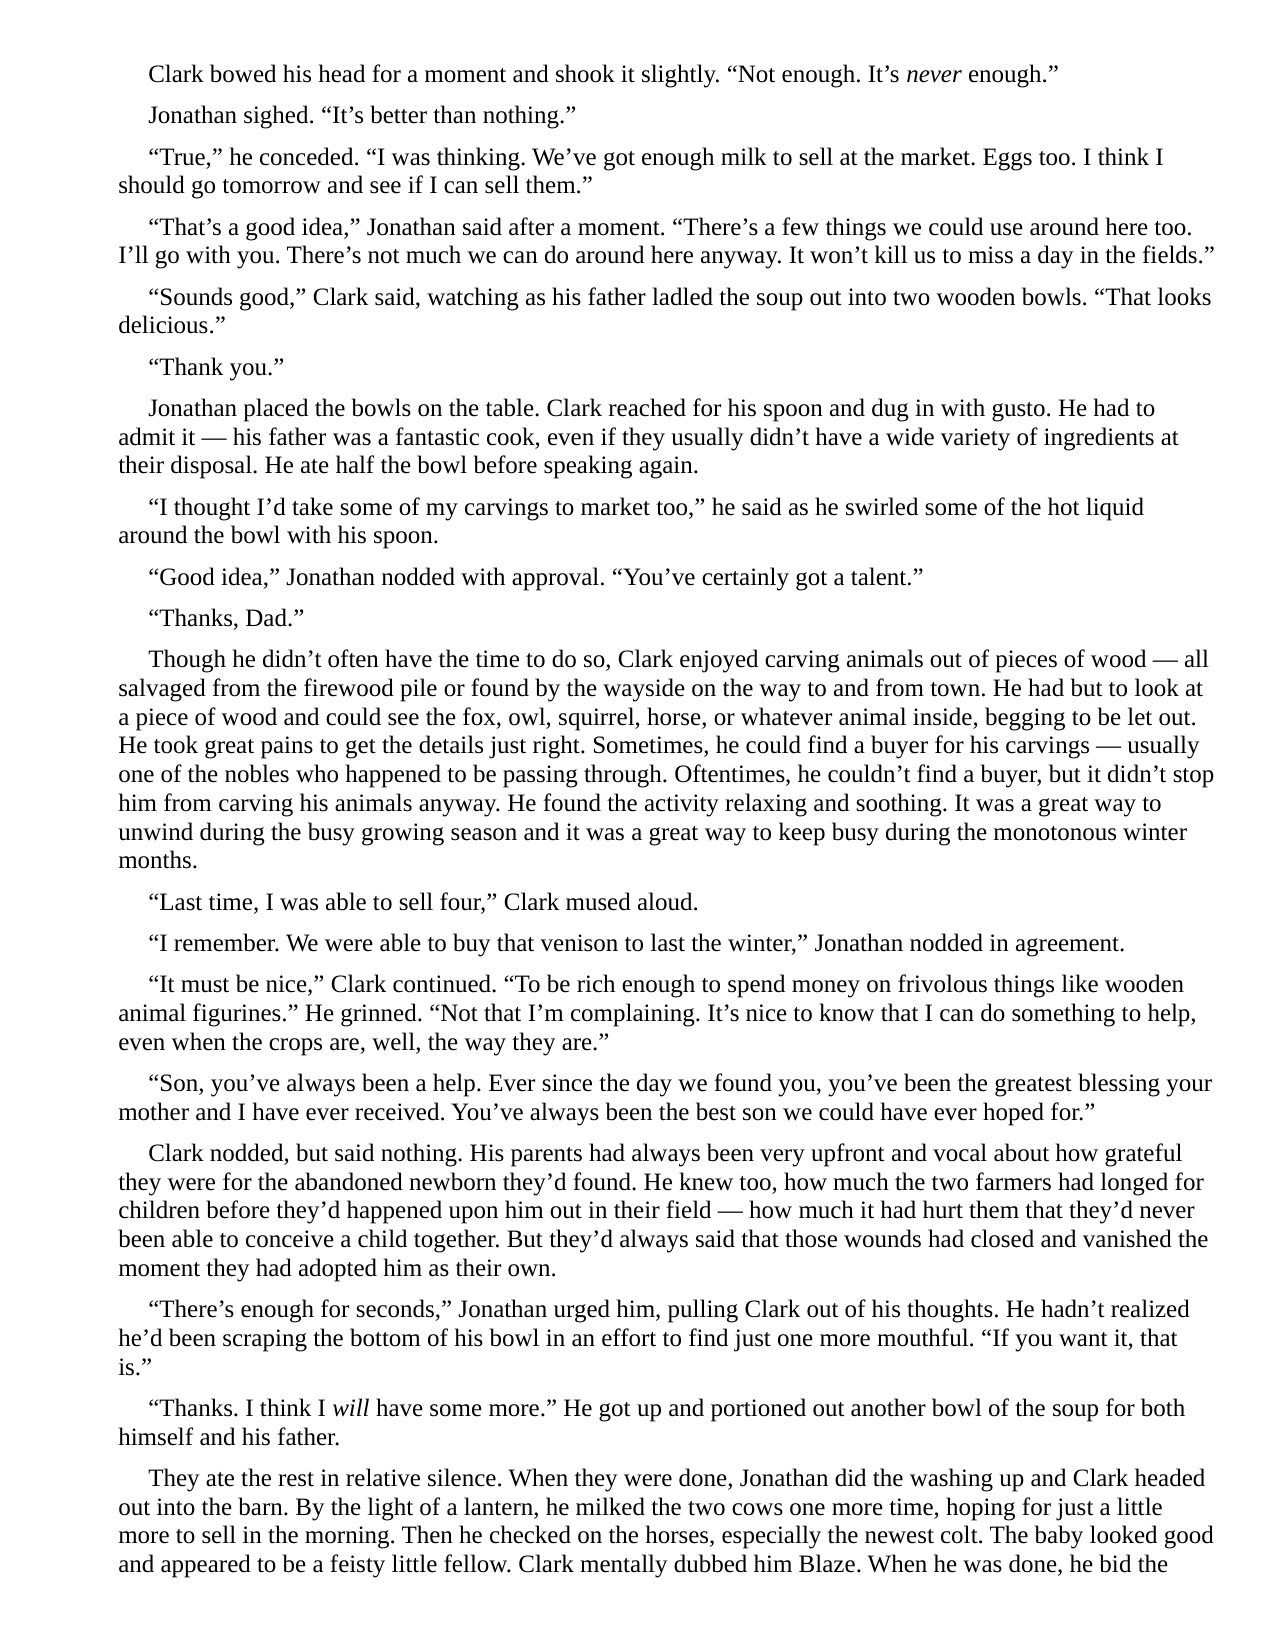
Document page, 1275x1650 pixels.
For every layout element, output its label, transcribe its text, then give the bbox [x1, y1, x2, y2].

text “I thought I’d take some of my carvings to market too,” he said as he swirled some of the hot liquid around the bowl with his spoon. [118, 492, 1216, 549]
text “It must be nice,” Clark continued. “To be rich enough to spend money on frivolous things like wooden animal figurines.” He grinned. “Not that I’m complaining. It’s nice to know that I can do something to help, even when the crops are, well, the way they are.” [118, 969, 1216, 1055]
text “Thanks. I think I will have some more.” He got up and portioned out another bowl of the soup for both himself and his father. [118, 1393, 1216, 1450]
text “Son, you’ve always been a help. Ever since the day we found you, you’ve been the greatest blessing your mother and I have ever received. You’ve always been the best son we could have ever hoped for.” [118, 1068, 1216, 1125]
text “True,” he conceded. “I was thinking. We’ve got enough milk to sell at the market. Eggs too. I think I should go tomorrow and see if I can sell them.” [118, 142, 1216, 199]
text “That’s a good idea,” Jonathan said after a moment. “There’s a few things we could use around here too. I’ll go with you. There’s not much we can do around here anyway. It won’t kill us to miss a day in the fields.” [118, 212, 1216, 269]
text They ate the rest in relative silence. When they were done, Jonathan did the washing up and Clark headed out into the barn. By the light of a lantern, he milked the two cows one more time, hoping for just a little more to sell in the morning. Then he checked on the horses, especially the newest colt. The baby looked good and appeared to be a feisty little fellow. Clark mentally dubbed him Blaze. When he was done, he bid the [118, 1463, 1216, 1578]
text Though he didn’t often have the time to do so, Clark enjoyed carving animals out of pieces of wood — all salvaged from the firewood pile or found by the wayside on the way to and from town. He had but to look at a piece of wood and could see the fox, owl, squirrel, horse, or whatever animal inside, begging to be let out. He took great pains to get the details just right. Sometimes, he could find a buyer for his carvings — usually one of the nobles who happened to be passing through. Oftentimes, he couldn’t find a buyer, but it didn’t stop him from carving his animals anyway. He found the activity relaxing and soothing. It was a great way to unwind during the busy growing season and it was a great way to keep busy during the monotonous winter months. [118, 644, 1216, 874]
text Jonathan sighed. “It’s better than nothing.” [118, 100, 1216, 129]
text “Sounds good,” Clark said, watching as his father ladled the soup out into two wooden bowls. “That looks delicious.” [118, 282, 1216, 339]
text “Thank you.” [118, 352, 1216, 380]
text Clark nodded, but said nothing. His parents had always been very upfront and vocal about how grateful they were for the abandoned newborn they’d found. He knew too, how much the two farmers had longed for children before they’d happened upon him out in their field — how much it had hurt them that they’d never been able to conceive a child together. But they’d always said that those wounds had closed and vanished the moment they had adopted him as their own. [118, 1138, 1216, 1282]
text Clark bowed his head for a moment and shook it slightly. “Not enough. It’s never enough.” [118, 59, 1216, 88]
text “Thanks, Dad.” [118, 603, 1216, 632]
text “Last time, I was able to sell four,” Clark mused aloud. [118, 887, 1216, 915]
text “There’s enough for seconds,” Jonathan urged him, pulling Clark out of his thoughts. He hadn’t realized he’d been scraping the bottom of his bowl in an effort to find just one more mouthful. “If you want it, that is.” [118, 1294, 1216, 1380]
text “Good idea,” Jonathan nodded with approval. “You’ve certainly got a talent.” [118, 562, 1216, 590]
text Jonathan placed the bowls on the table. Clark reached for his spoon and dug in with gusto. He had to admit it — his father was a fantastic cook, even if they usually didn’t have a wide variety of ingredients at their disposal. He ate half the bowl before speaking again. [118, 393, 1216, 479]
text “I remember. We were able to buy that venison to last the winter,” Jonathan nodded in agreement. [118, 928, 1216, 957]
